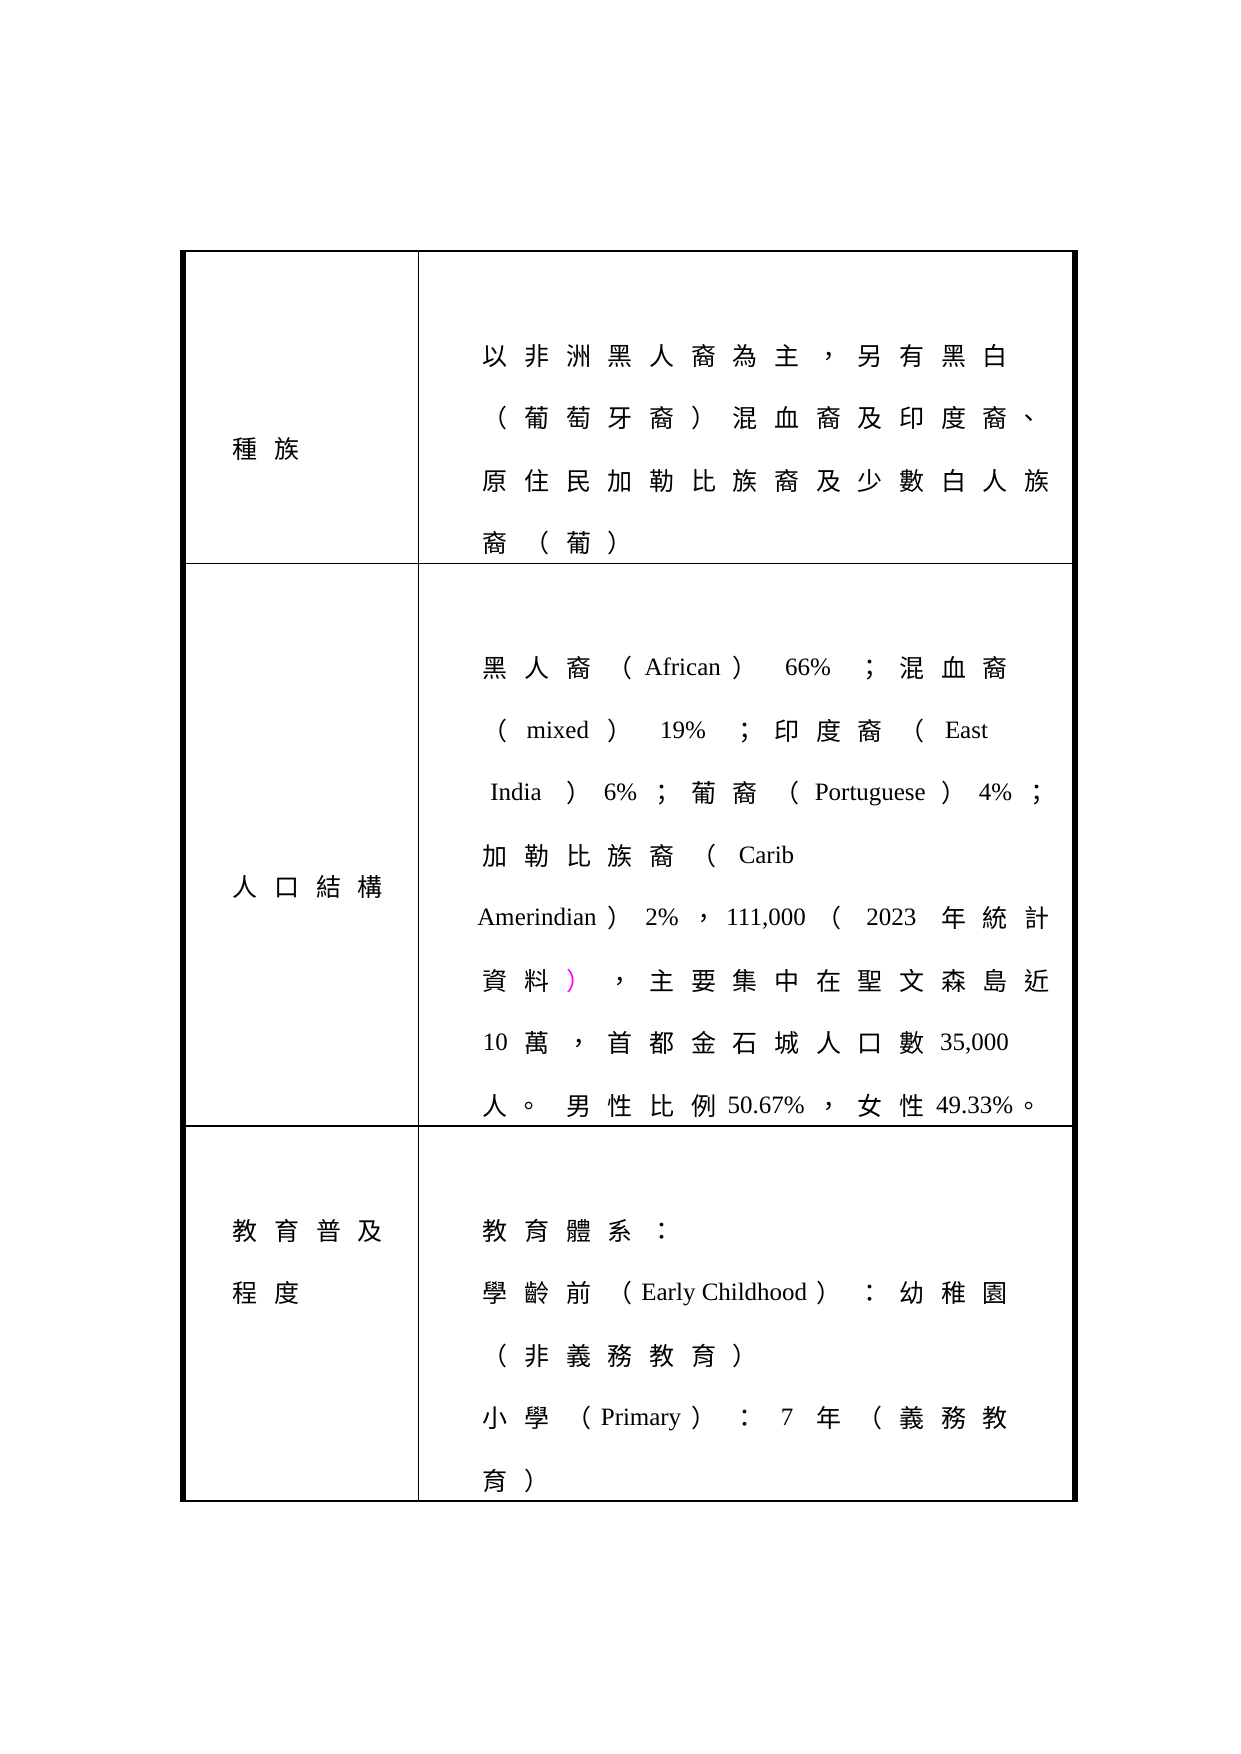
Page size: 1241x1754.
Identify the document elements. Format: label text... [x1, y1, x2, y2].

table_cell 人口結構 [186, 564, 418, 1125]
table_cell 教育普及程度 [186, 1127, 418, 1500]
table_cell 黑人裔（African）66%；混血裔（mixed）19%；印度裔（East India）6%；葡裔（Portuguese）4%；加勒比族裔（Carib Amerindian）2%，111,000（2023年統計資料），主要集中在聖文森島近10萬，首都金石城人口數35,000人。男性比例50.67%，女性49.33%。 [419, 564, 1072, 1125]
table_cell 以非洲黑人裔為主，另有黑白（葡萄牙裔）混血裔及印度裔、原住民加勒比族裔及少數白人族裔（葡） [419, 252, 1072, 563]
table_cell 教育體系： 學齡前（Early Childhood）：幼稚園（非義務教育） 小學（Primary）：7年（義務教育） [419, 1127, 1072, 1500]
table_cell 種族 [186, 252, 418, 563]
